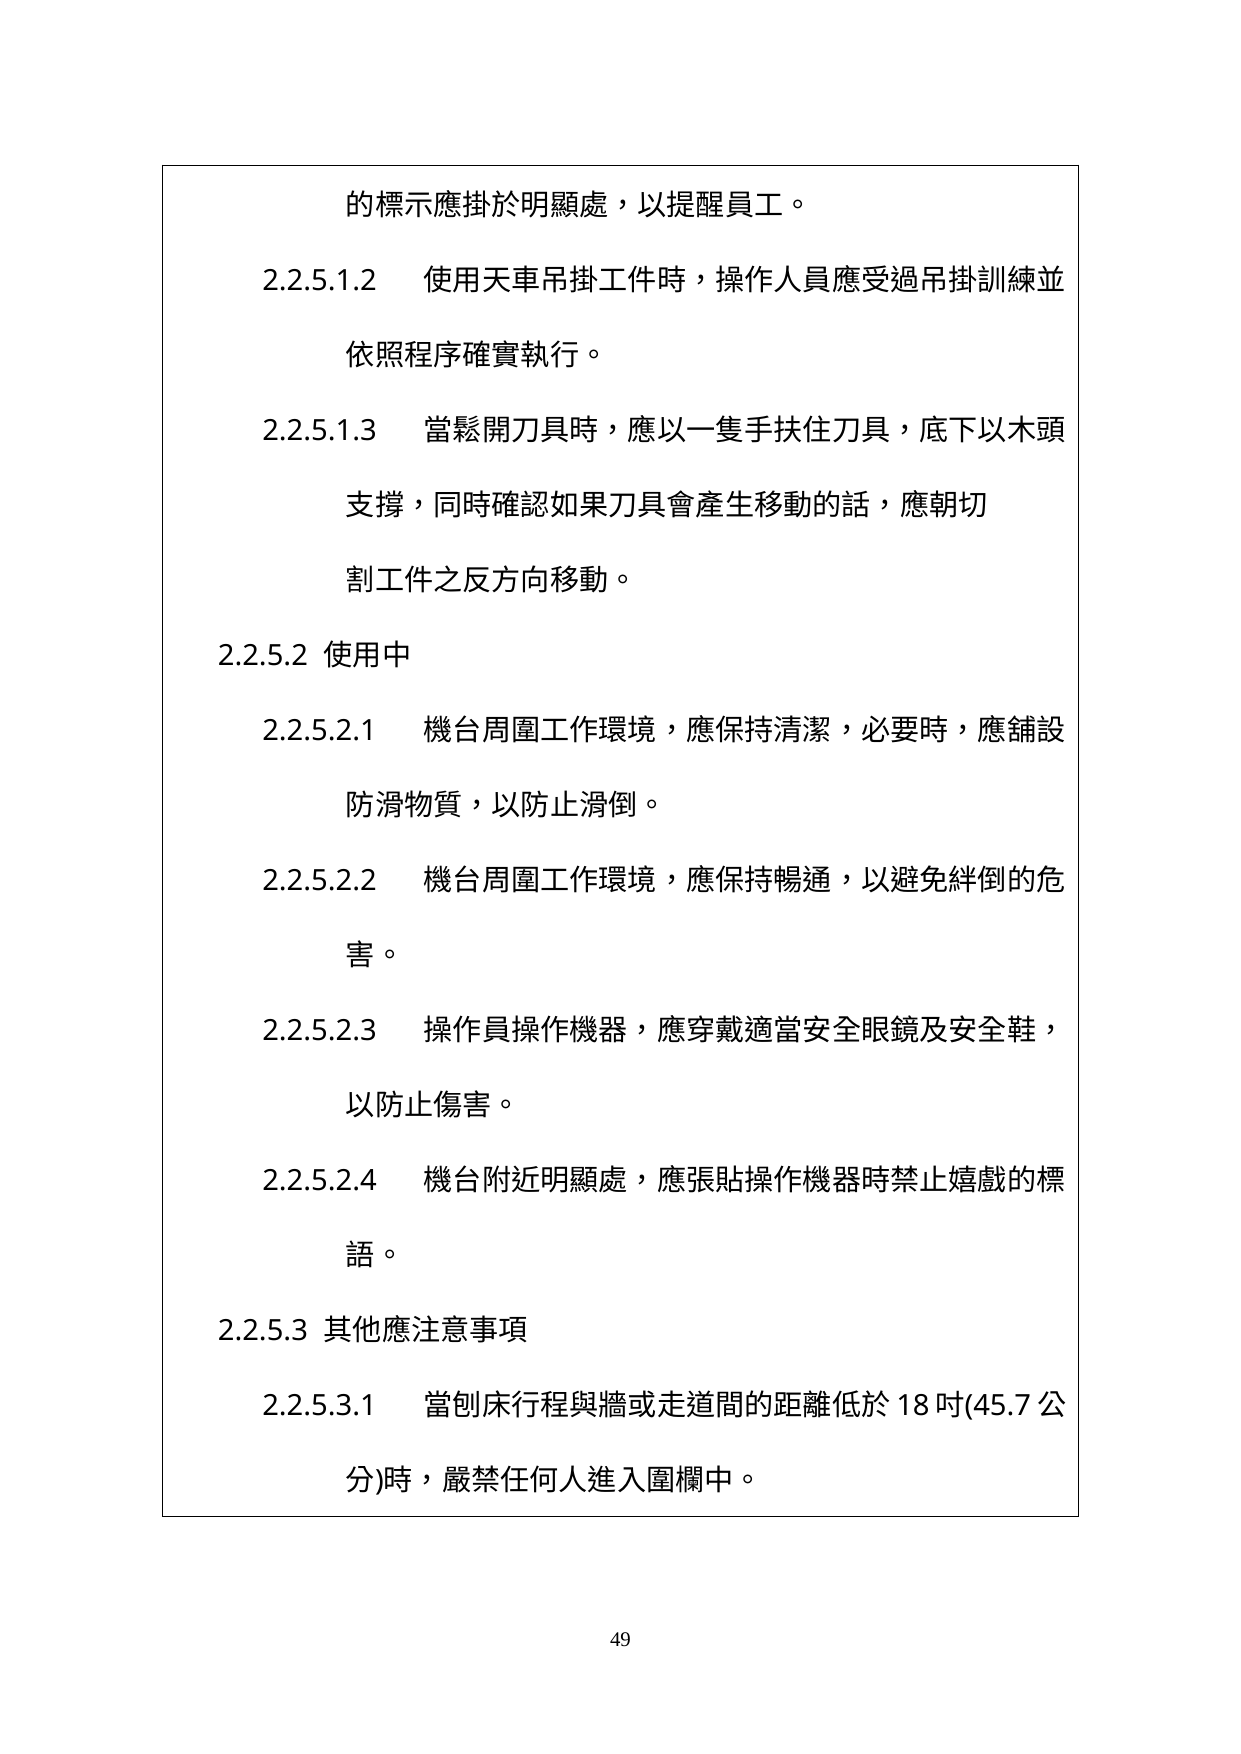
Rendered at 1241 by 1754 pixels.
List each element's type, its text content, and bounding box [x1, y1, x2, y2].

table_cell 刨床 用前安裝、試車、使用中、使用後停機 未受訓練且未經核可之勞工嚴禁操作刨床，此禁止 的標示應掛於明顯處，以提醒員工。 使用天車吊掛工件時，操作人員應受過吊掛訓練並 依照程序確實執行。 當鬆開刀具時，應以一隻手扶住刀具，底下以木頭 支撐，同時確認如果刀具會產生移動的話，應朝切 割工件之反方向移動。 使用中 機台周圍工作環境，應保持清潔，必要時，應舖設 防滑物質，以防止滑倒。 機台周圍工作環境，應保持暢通，以避免絆倒的危 害。 操作員操作機器，應穿戴適當安全眼鏡及安全鞋， 以防止傷害。 機台附近明顯處，應張貼操作機器時禁止嬉戲的標 語。 其他應注意事項 當刨床行程與牆或走道間的距離低於18吋(45.7公 分)時，嚴禁任何人進入圍欄中。 操作員操作機器時不可穿戴棉紗手套、寬鬆衣服、寬長袖或珠寶。機器運轉時，操作員禁止接觸刀具及工件，而且不可橫過工作台或進行工件及機器調整工作。 機器運轉時，嚴禁進行調整或清潔作業。 [163, 166, 1078, 1516]
